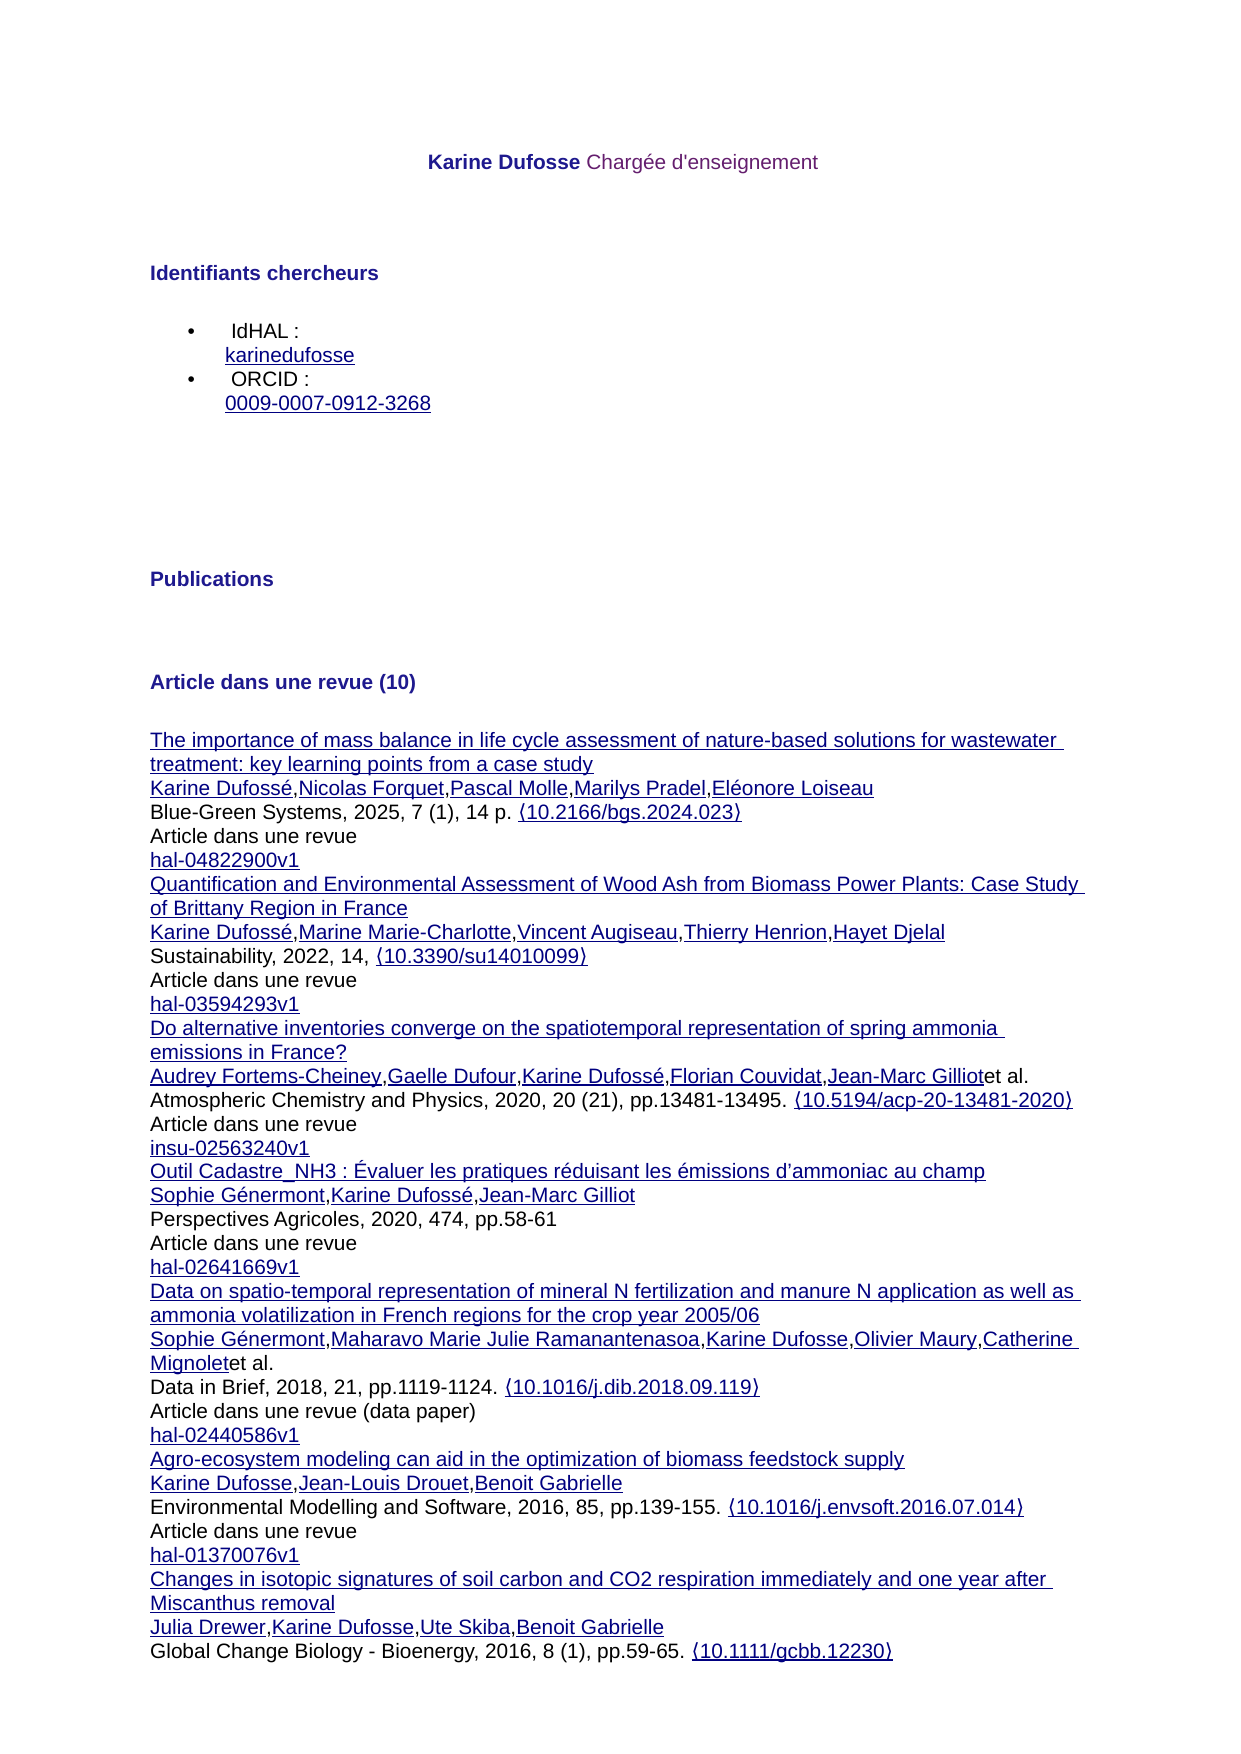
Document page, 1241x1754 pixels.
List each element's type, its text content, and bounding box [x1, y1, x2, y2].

table_cell Agro-ecosystem modeling can aid in the optimization of biomass feedstock supply Karine Dufosse,Jean-Louis Drouet,Benoit Gabrielle Environmental Modelling and Software, 2016, 85, pp.139-155. ⟨10.1016/j.envsoft.2016.07.014⟩ Article dans une revue hal-01370076v1 [150, 1447, 1090, 1567]
list ORCID : [187, 367, 1090, 391]
table_cell Outil Cadastre_NH3 : Évaluer les pratiques réduisant les émissions d’ammoniac au champ Sophie Génermont,Karine Dufossé,Jean-Marc Gilliot Perspectives Agricoles, 2020, 474, pp.58-61 Article dans une revue hal-02641669v1 [150, 1159, 1090, 1279]
table_cell Quantification and Environmental Assessment of Wood Ash from Biomass Power Plants: Case Study of Brittany Region in France Karine Dufossé,Marine Marie-Charlotte,Vincent Augiseau,Thierry Henrion,Hayet Djelal Sustainability, 2022, 14, ⟨10.3390/su14010099⟩ Article dans une revue hal-03594293v1 [150, 872, 1090, 1016]
list karinedufosse [187, 343, 1090, 367]
subtitle Article dans une revue (10) [150, 670, 1090, 694]
subtitle Identifiants chercheurs [150, 260, 1090, 284]
list IdHAL : [187, 319, 1090, 343]
table_cell Changes in isotopic signatures of soil carbon and CO2 respiration immediately and one year after Miscanthus removal Julia Drewer,Karine Dufosse,Ute Skiba,Benoit Gabrielle Global Change Biology - Bioenergy, 2016, 8 (1), pp.59-65. ⟨10.1111/gcbb.12230⟩ [150, 1567, 1090, 1662]
table_header The importance of mass balance in life cycle assessment of nature-based solutions for wastewater treatment: key learning points from a case study Karine Dufossé,Nicolas Forquet,Pascal Molle,Marilys Pradel,Eléonore Loiseau Blue-Green Systems, 2025, 7 (1), 14 p. ⟨10.2166/bgs.2024.023⟩ Article dans une revue hal-04822900v1 [150, 728, 1090, 872]
list 0009-0007-0912-3268 [187, 391, 1090, 414]
subtitle Publications [150, 567, 1090, 591]
table_cell Do alternative inventories converge on the spatiotemporal representation of spring ammonia emissions in France? Audrey Fortems-Cheiney,Gaelle Dufour,Karine Dufossé,Florian Couvidat,Jean-Marc Gilliotet al. Atmospheric Chemistry and Physics, 2020, 20 (21), pp.13481-13495. ⟨10.5194/acp-20-13481-2020⟩ Article dans une revue insu-02563240v1 [150, 1016, 1090, 1159]
table_cell Data on spatio-temporal representation of mineral N fertilization and manure N application as well as ammonia volatilization in French regions for the crop year 2005/06 Sophie Génermont,Maharavo Marie Julie Ramanantenasoa,Karine Dufosse,Olivier Maury,Catherine Mignoletet al. Data in Brief, 2018, 21, pp.1119-1124. ⟨10.1016/j.dib.2018.09.119⟩ Article dans une revue (data paper) hal-02440586v1 [150, 1279, 1090, 1447]
subtitle Karine Dufosse Chargée d'enseignement [150, 150, 1090, 174]
